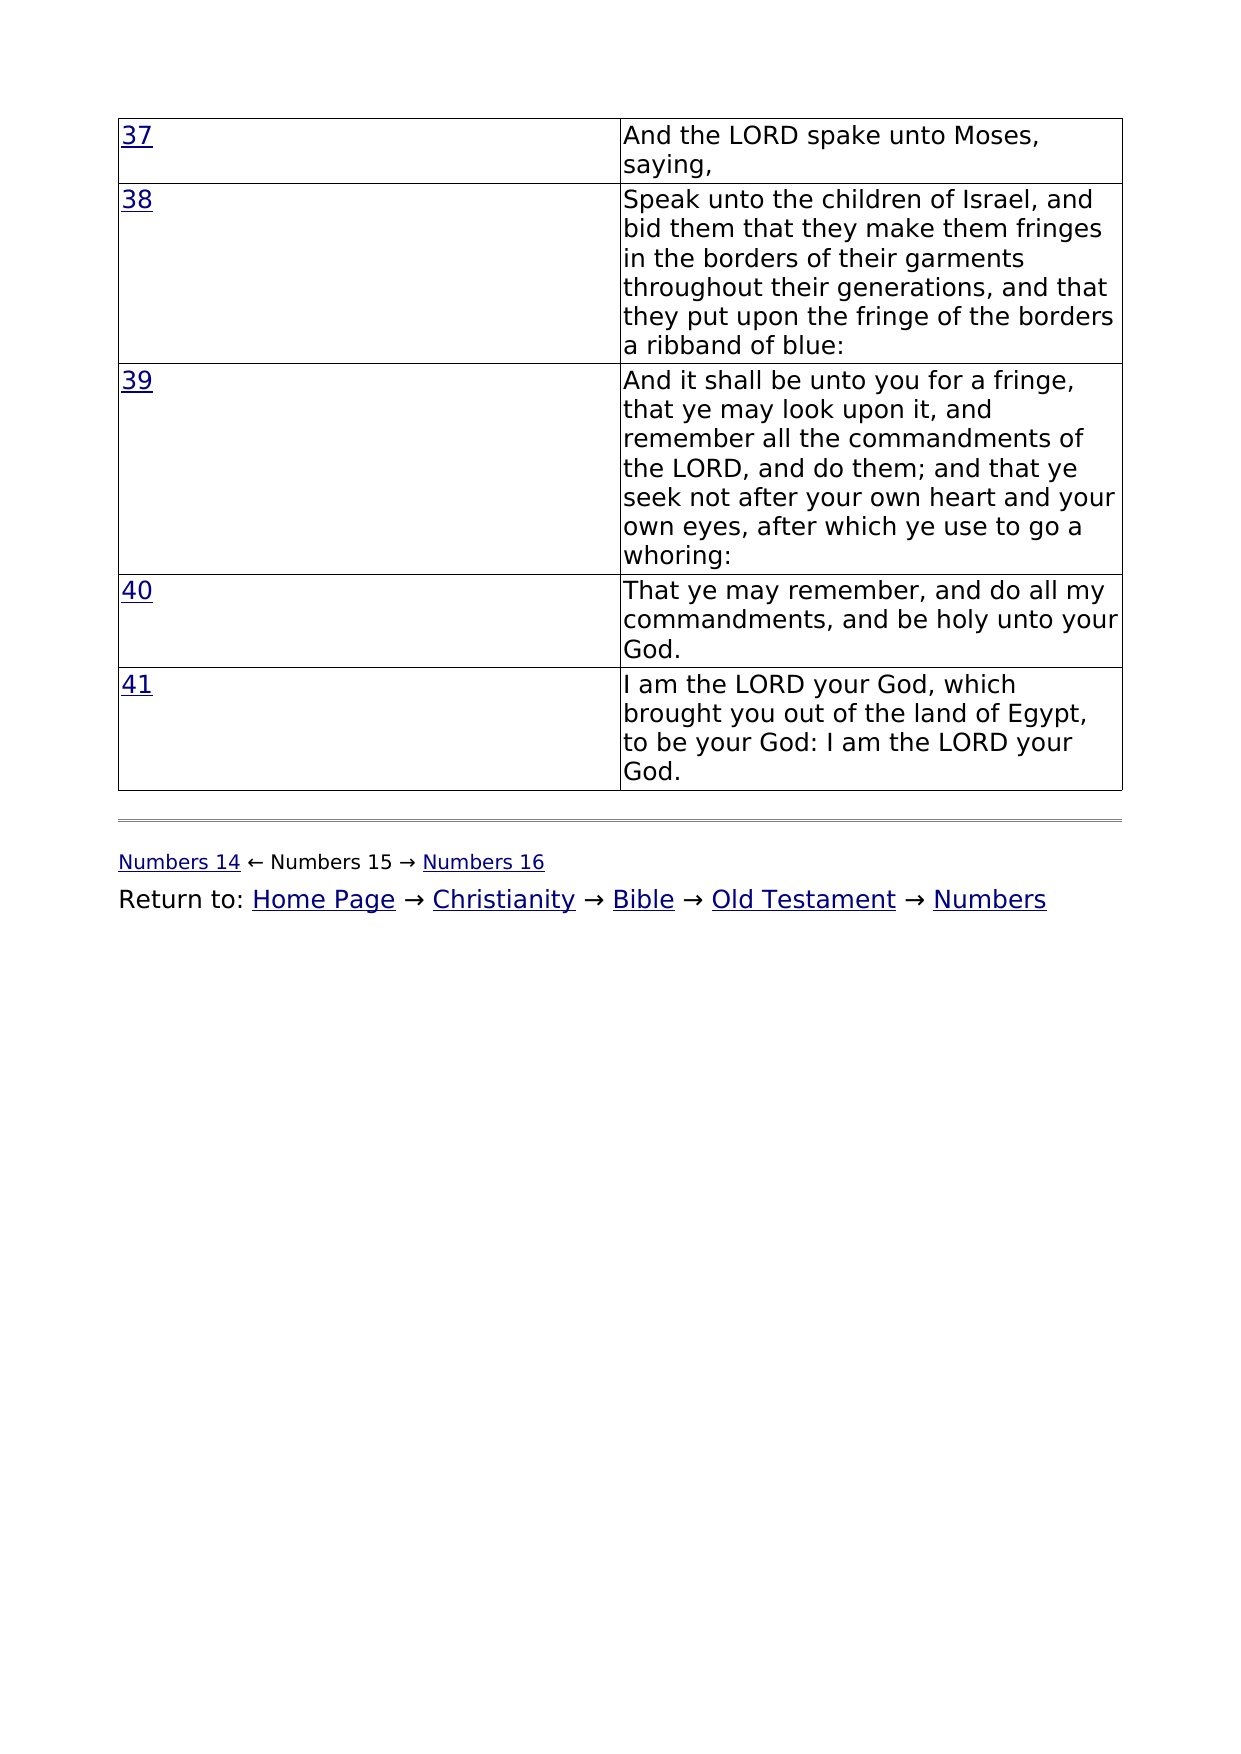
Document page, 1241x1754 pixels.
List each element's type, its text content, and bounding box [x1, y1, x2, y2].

table_cell Speak unto the children of Israel, and bid them that they make them fringes in the borders of their garments throughout their generations, and that they put upon the fringe of the borders a ribband of blue: [621, 184, 1122, 363]
table_cell 41 [119, 668, 620, 789]
table_cell And it shall be unto you for a fringe, that ye may look upon it, and remember all the commandments of the LORD, and do them; and that ye seek not after your own heart and your own eyes, after which ye use to go a whoring: [621, 364, 1122, 573]
table_cell 40 [119, 575, 620, 667]
text Numbers 14 ← Numbers 15 → Numbers 16 [118, 851, 1122, 885]
table_cell That ye may remember, and do all my commandments, and be holy unto your God. [621, 575, 1122, 667]
table_cell 38 [119, 184, 620, 363]
table_cell 37 [119, 119, 620, 182]
table_cell And the LORD spake unto Moses, saying, [621, 119, 1122, 182]
text Return to: Home Page → Christianity → Bible → Old Testament → Numbers [118, 885, 1122, 914]
table_cell 39 [119, 364, 620, 573]
table_cell I am the LORD your God, which brought you out of the land of Egypt, to be your God: I am the LORD your God. [621, 668, 1122, 789]
